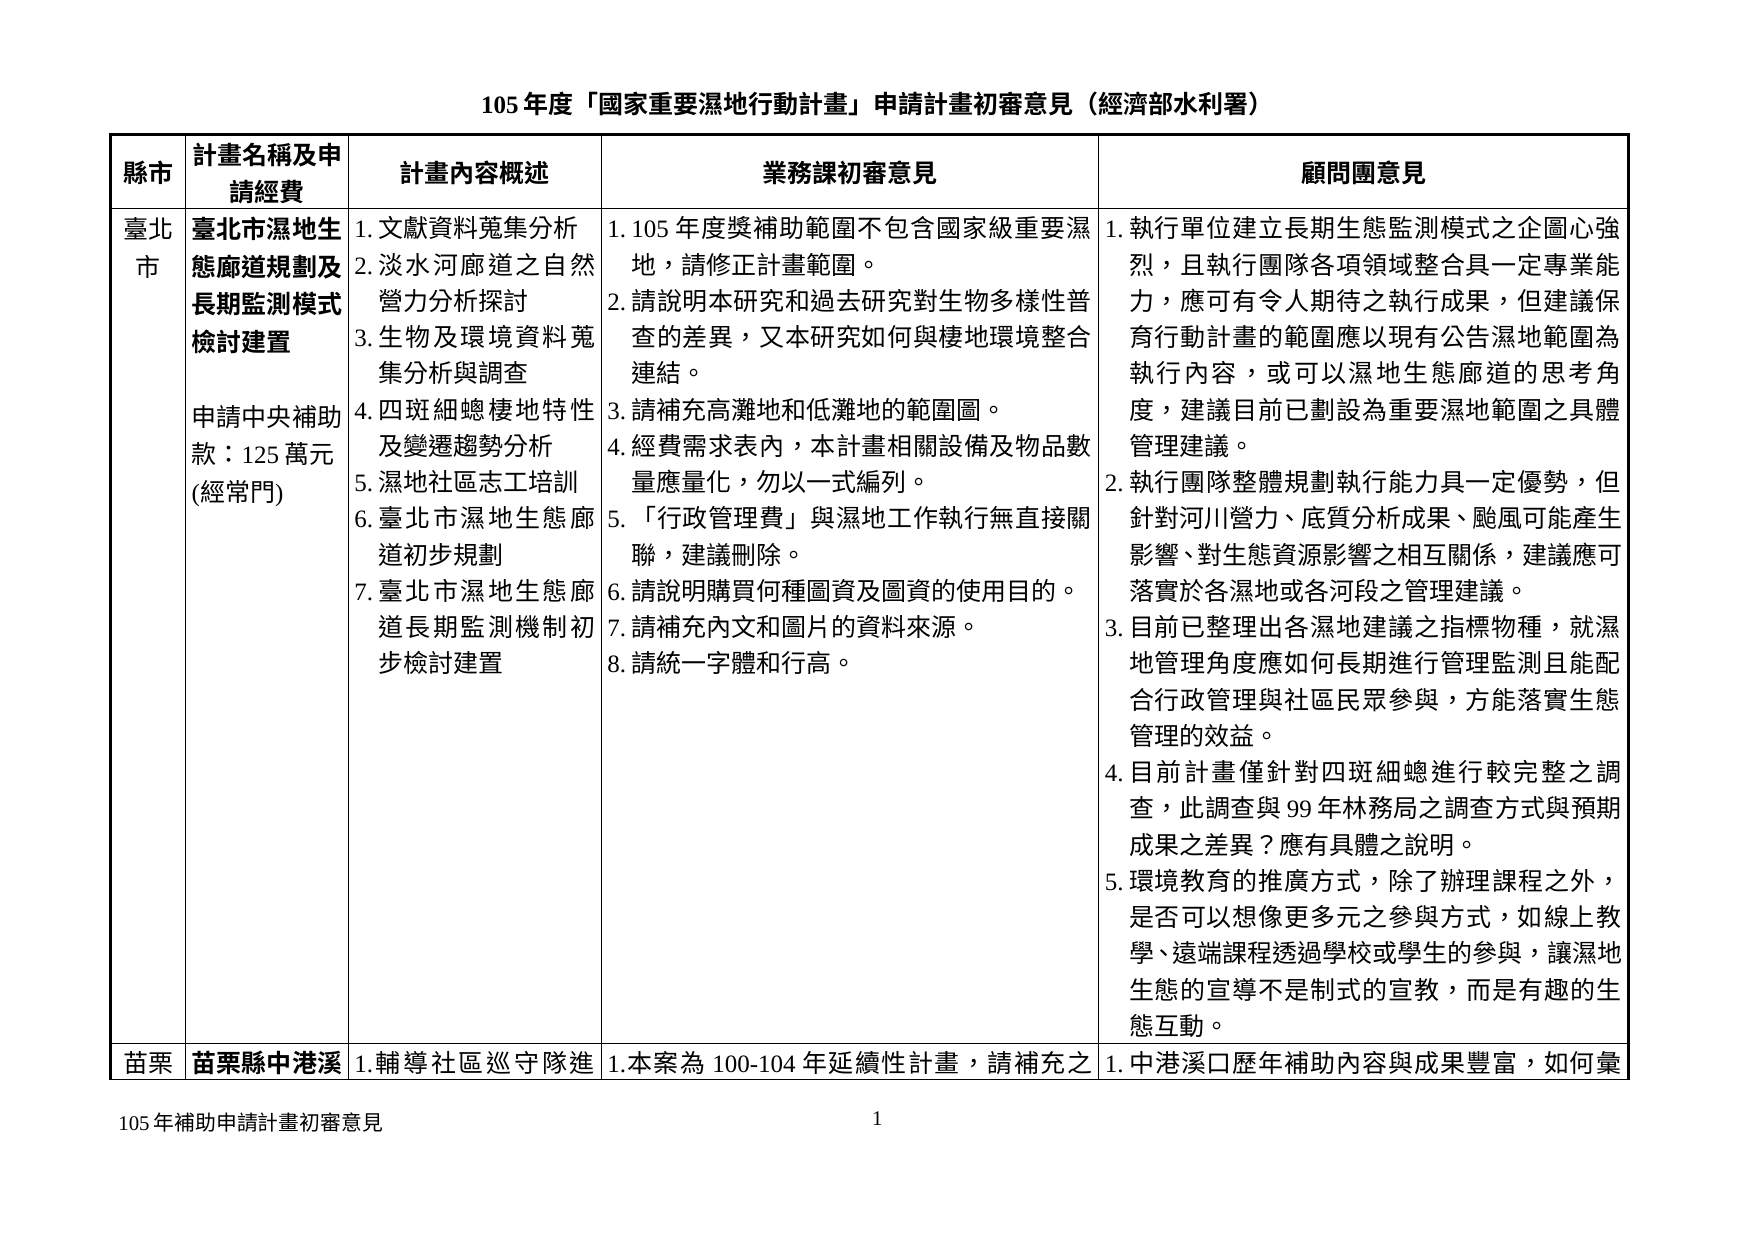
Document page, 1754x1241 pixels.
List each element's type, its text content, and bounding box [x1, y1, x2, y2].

table_cell 苗栗 [112, 1044, 185, 1079]
table_cell 臺北市 [112, 209, 185, 1043]
table_cell 苗栗縣中港溪 [186, 1044, 348, 1079]
table_cell 文獻資料蒐集分析 淡水河廊道之自然營力分析探討 生物及環境資料蒐集分析與調查 四斑細蟌棲地特性及變遷趨勢分析 濕地社區志工培訓 臺北市濕地生態廊道初步規劃 臺北市濕地生態廊道長期監測機制初步檢討建置 [349, 209, 601, 1043]
table_header 計畫內容概述 [349, 136, 601, 208]
table_header 顧問團意見 [1099, 136, 1627, 208]
table_header 業務課初審意見 [602, 136, 1098, 208]
table_cell 1. 執行單位建立長期生態監測模式之企圖心強烈，且執行團隊各項領域整合具一定專業能力，應可有令人期待之執行成果，但建議保育行動計畫的範圍應以現有公告濕地範圍為執行內容，或可以濕地生態廊道的思考角度，建議目前已劃設為重要濕地範圍之具體管理建議。 2. 執行團隊整體規劃執行能力具一定優勢，但針對河川營力、底質分析成果、颱風可能產生影響、對生態資源影響之相互關係，建議應可落實於各濕地或各河段之管理建議。 3. 目前已整理出各濕地建議之指標物種，就濕地管理角度應如何長期進行管理監測且能配合行政管理與社區民眾參與，方能落實生態管理的效益。 4. 目前計畫僅針對四斑細蟌進行較完整之調查，此調查與99年林務局之調查方式與預期成果之差異？應有具體之說明。 5. 環境教育的推廣方式，除了辦理課程之外，是否可以想像更多元之參與方式，如線上教學、遠端課程透過學校或學生的參與，讓濕地生態的宣導不是制式的宣教，而是有趣的生態互動。 [1099, 209, 1627, 1043]
table_cell 臺北市濕地生態廊道規劃及長期監測模式檢討建置 申請中央補助款：125萬元 (經常門) [186, 209, 348, 1043]
table_cell 105年度獎補助範圍不包含國家級重要濕地，請修正計畫範圍。 請說明本研究和過去研究對生物多樣性普查的差異，又本研究如何與棲地環境整合連結。 請補充高灘地和低灘地的範圍圖。 經費需求表內，本計畫相關設備及物品數量應量化，勿以一式編列。 「行政管理費」與濕地工作執行無直接關聯，建議刪除。 請說明購買何種圖資及圖資的使用目的。 請補充內文和圖片的資料來源。 請統一字體和行高。 [602, 209, 1098, 1043]
table_cell 1.本案為100-104年延續性計畫，請補充之 [602, 1044, 1098, 1079]
table_cell 1. 中港溪口歷年補助內容與成果豐富，如何彙 [1099, 1044, 1627, 1079]
table_header 計畫名稱及申請經費 [186, 136, 348, 208]
table_cell 1.輔導社區巡守隊進 [349, 1044, 601, 1079]
text 105年度「國家重要濕地行動計畫」申請計畫初審意見（經濟部水利署） [118, 84, 1636, 121]
table_header 縣市 [112, 136, 185, 208]
